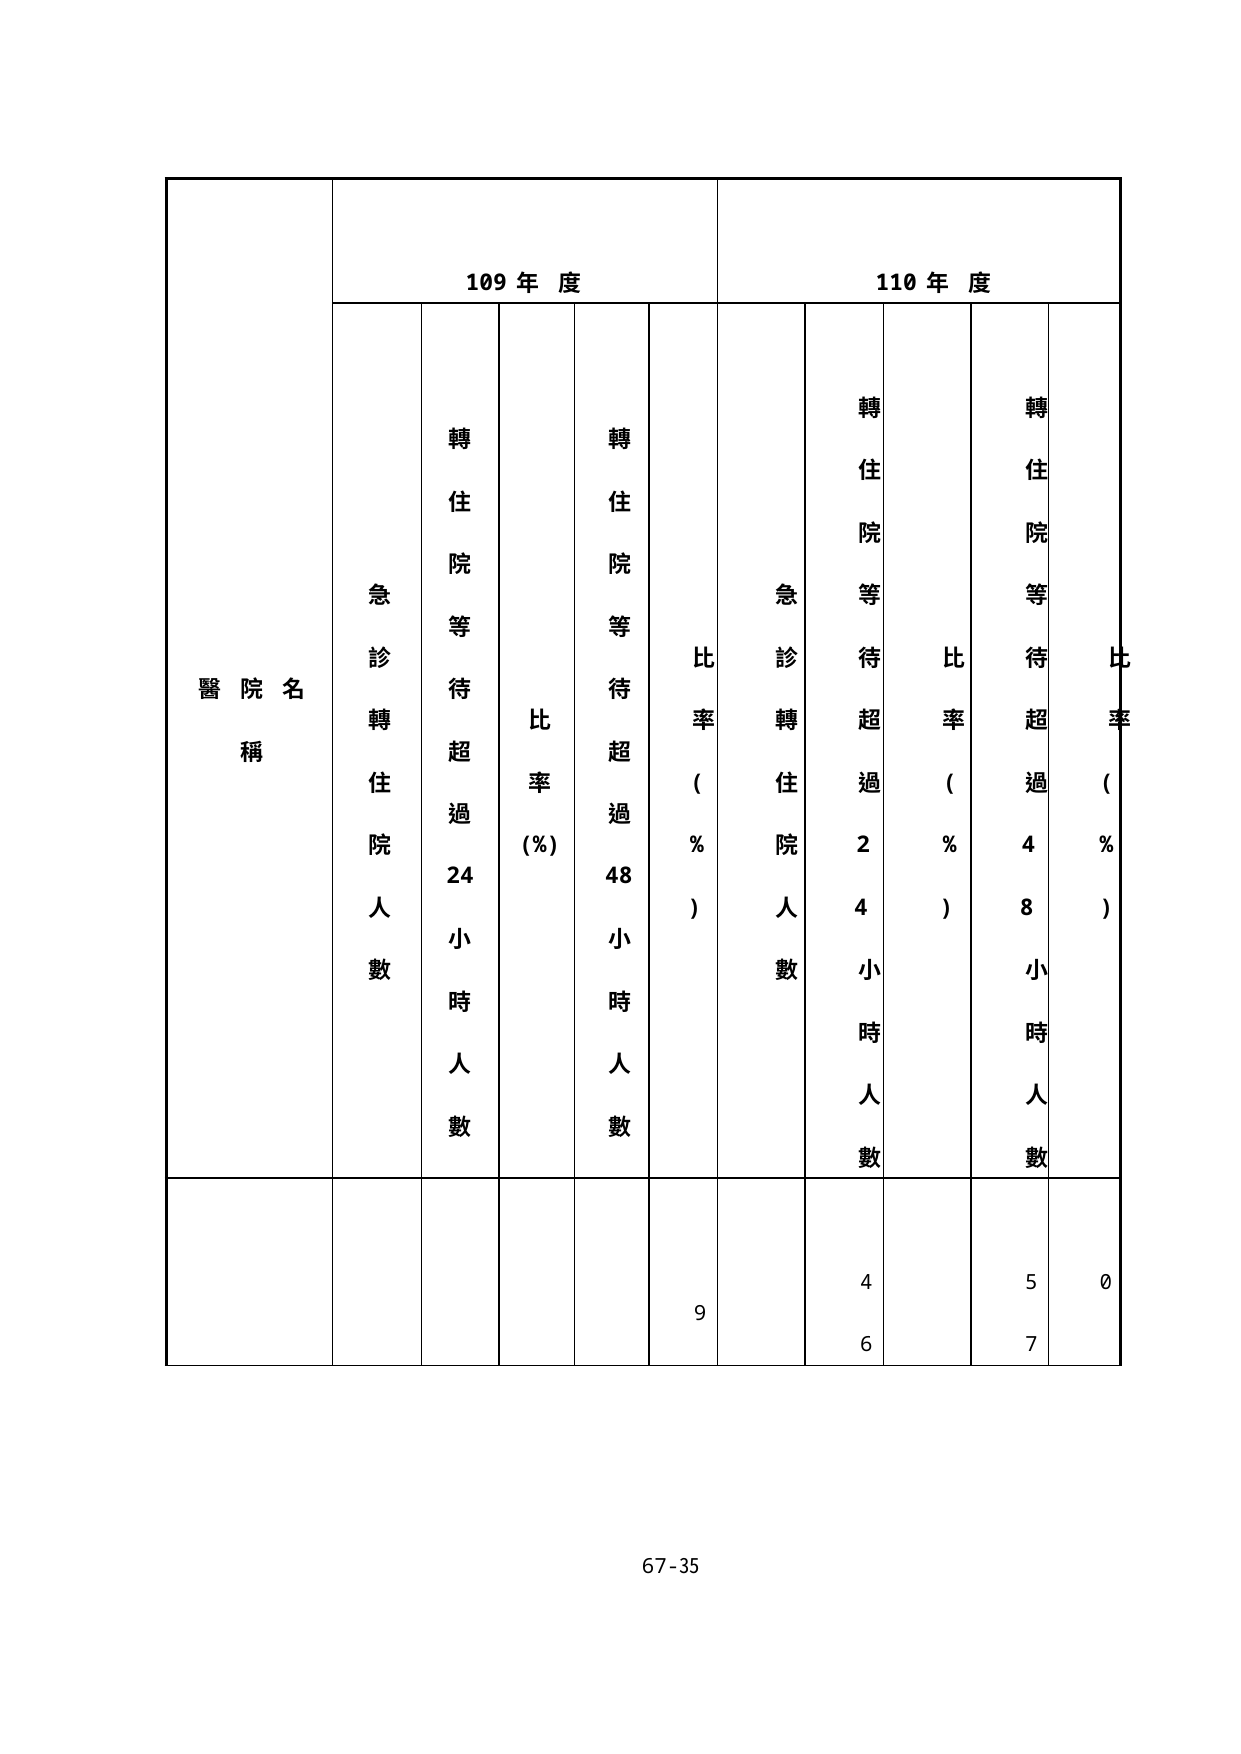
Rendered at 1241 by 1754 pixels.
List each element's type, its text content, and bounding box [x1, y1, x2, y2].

table_cell [575, 1179, 648, 1365]
table_cell 急診轉住院人數 [333, 304, 421, 1177]
table_cell [718, 1179, 804, 1365]
table_header 醫院名稱 [168, 180, 332, 1177]
table_cell 比率(%) [500, 304, 574, 1177]
table_cell [333, 1179, 421, 1365]
table_header 109年度 [333, 180, 717, 302]
table_cell [500, 1179, 574, 1365]
table_cell 轉住院等待超過24小時人數 [806, 304, 883, 1177]
table_cell 9 [650, 1179, 717, 1365]
table_cell 急診轉住院人數 [718, 304, 804, 1177]
table_cell 比率(%) [1049, 304, 1119, 1177]
table_cell 0 [1049, 1179, 1119, 1365]
table_cell 轉住院等待超過24小時人數 [422, 304, 498, 1177]
table_cell 57 [972, 1179, 1048, 1365]
table_cell 比率(%) [650, 304, 717, 1177]
table_cell [422, 1179, 498, 1365]
table_cell [168, 1179, 332, 1365]
table_header 110年度 [718, 180, 1119, 302]
table_cell 轉住院等待超過48小時人數 [575, 304, 648, 1177]
table_cell 比率(%) [884, 304, 970, 1177]
table_cell [884, 1179, 970, 1365]
table_cell 轉住院等待超過48小時人數 [972, 304, 1048, 1177]
table_cell 46 [806, 1179, 883, 1365]
